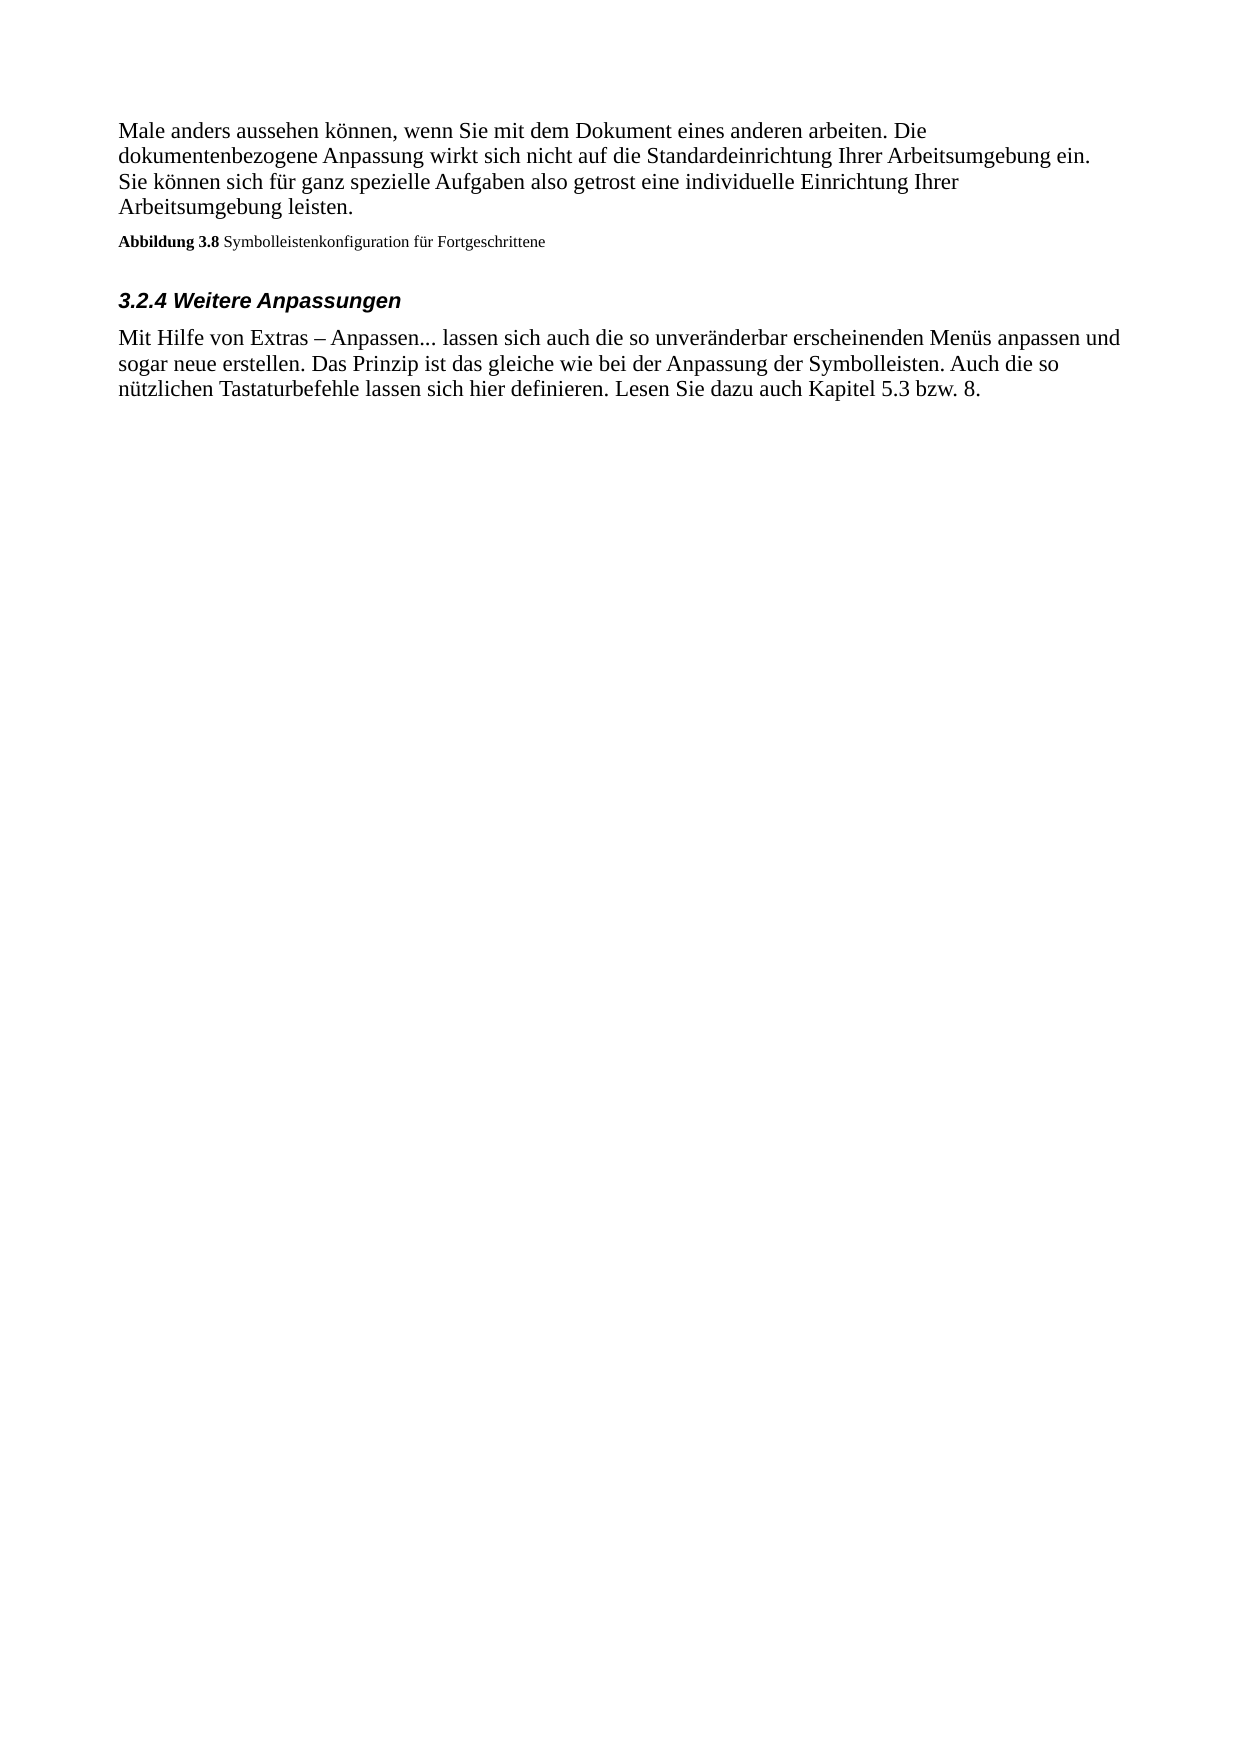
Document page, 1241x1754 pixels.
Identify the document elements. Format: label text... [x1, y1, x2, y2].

text Male anders aussehen können, wenn Sie mit dem Dokument eines anderen arbeiten. Die dokumentenbezogene Anpassung wirkt sich nicht auf die Standardeinrichtung Ihrer Arbeitsumgebung ein. Sie können sich für ganz spezielle Aufgaben also getrost eine individuelle Einrichtung Ihrer Arbeitsumgebung leisten. [118, 118, 1122, 220]
subtitle 3.2.4 Weitere Anpassungen [118, 288, 1122, 313]
text Mit Hilfe von Extras – Anpassen... lassen sich auch die so unveränderbar erscheinenden Menüs anpassen und sogar neue erstellen. Das Prinzip ist das gleiche wie bei der Anpassung der Symbolleisten. Auch die so nützlichen Tastaturbefehle lassen sich hier definieren. Lesen Sie dazu auch Kapitel 5.3 bzw. 8. [118, 325, 1122, 401]
text Abbildung 3.8 Symbolleistenkonfiguration für Fortgeschrittene [118, 232, 1122, 251]
